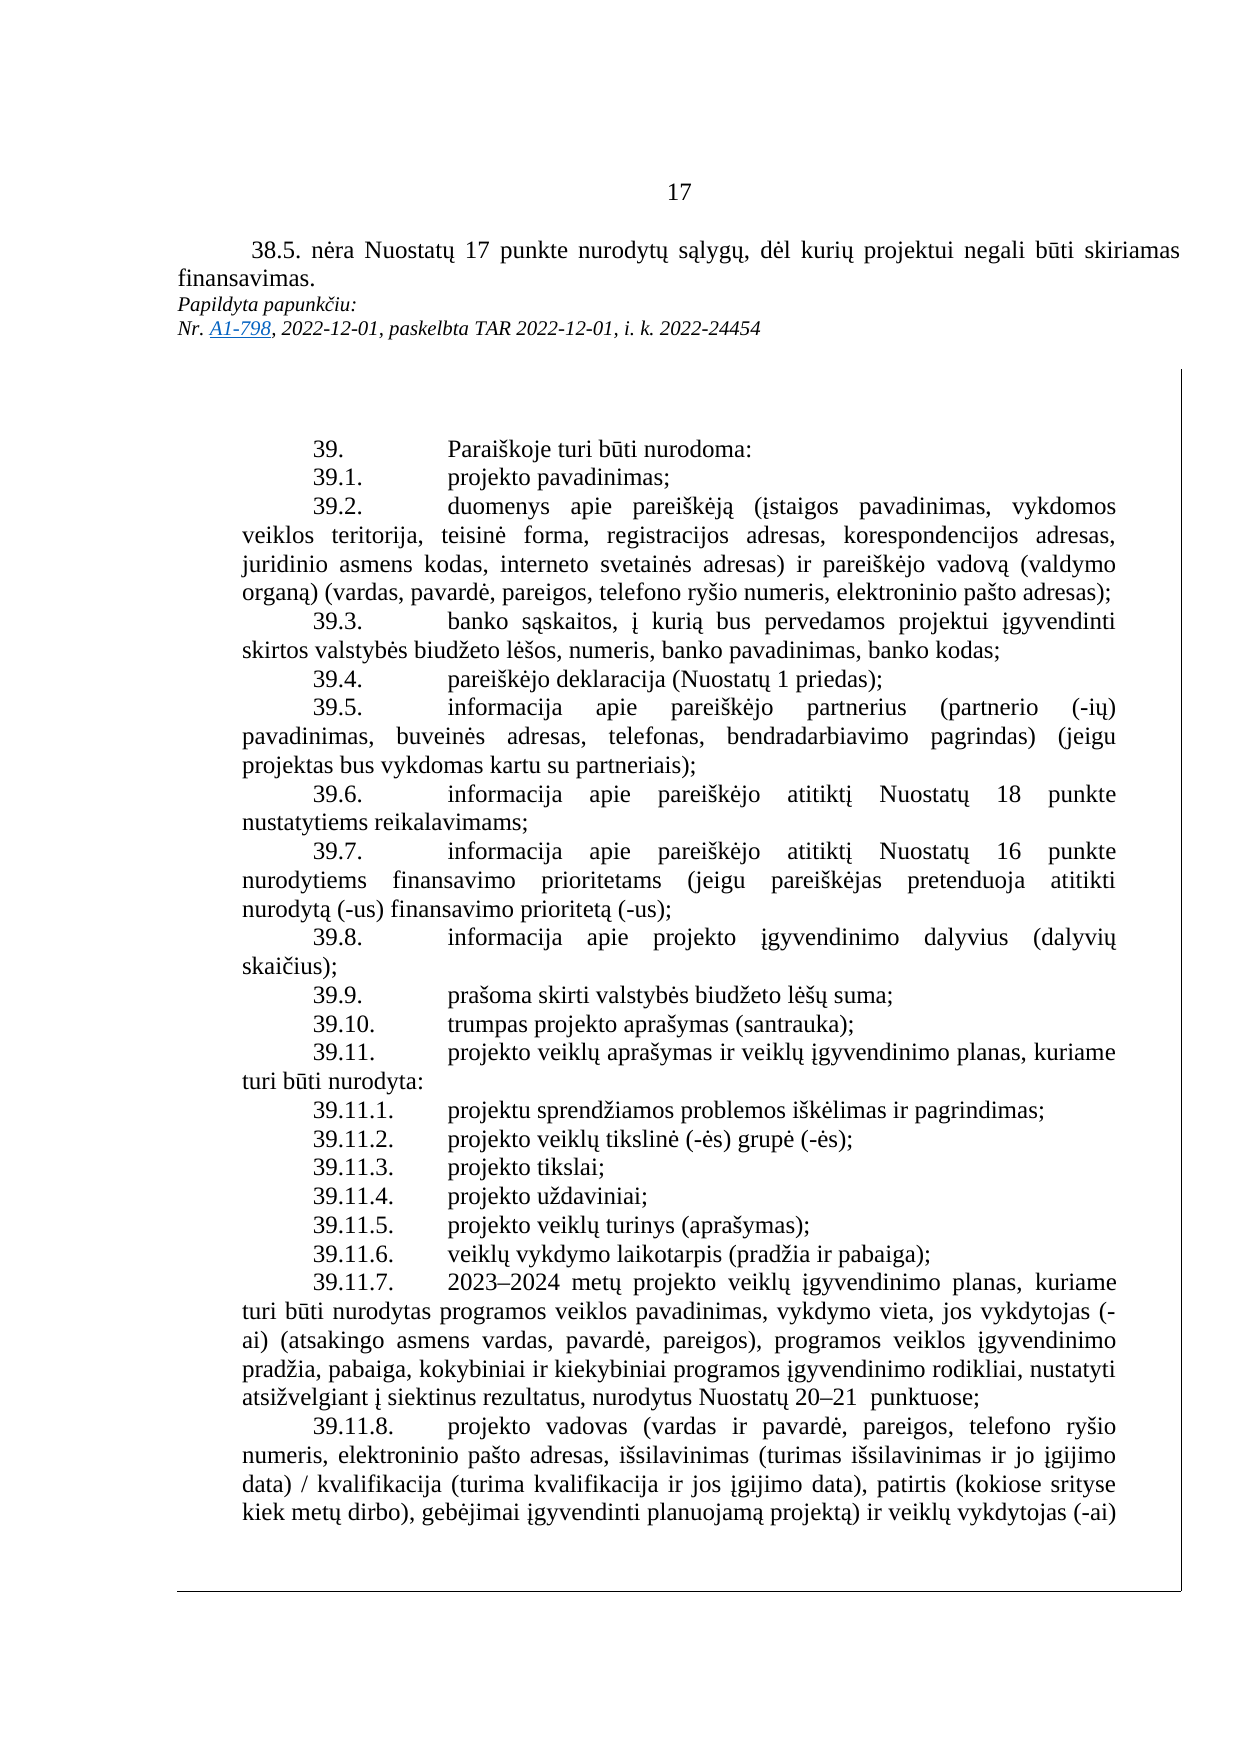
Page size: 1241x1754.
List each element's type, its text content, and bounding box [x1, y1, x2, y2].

text 39.11.7. 2023–2024 metų projekto veiklų įgyvendinimo planas, kuriame turi būti nurodytas programos veiklos pavadinimas, vykdymo vieta, jos vykdytojas (-ai) (atsakingo asmens vardas, pavardė, pareigos), programos veiklos įgyvendinimo pradžia, pabaiga, kokybiniai ir kiekybiniai programos įgyvendinimo rodikliai, nustatyti atsižvelgiant į siektinus rezultatus, nurodytus Nuostatų 20–21 punktuose; [177, 1267, 1181, 1411]
text 39.11.1. projektu sprendžiamos problemos iškėlimas ir pagrindimas; [177, 1095, 1181, 1124]
text 38.5. nėra Nuostatų 17 punkte nurodytų sąlygų, dėl kurių projektui negali būti skiriamas finansavimas. [177, 235, 1181, 292]
text 39.11.3. projekto tikslai; [177, 1152, 1181, 1181]
text 39.11.4. projekto uždaviniai; [177, 1181, 1181, 1210]
text 39.7. informacija apie pareiškėjo atitiktį Nuostatų 16 punkte nurodytiems finansavimo prioritetams (jeigu pareiškėjas pretenduoja atitikti nurodytą (-us) finansavimo prioritetą (-us); [177, 836, 1181, 922]
text 39.6. informacija apie pareiškėjo atitiktį Nuostatų 18 punkte nustatytiems reikalavimams; [177, 779, 1181, 836]
text 39. Paraiškoje turi būti nurodoma: [177, 369, 1181, 462]
text 39.4. pareiškėjo deklaracija (Nuostatų 1 priedas); [177, 664, 1181, 692]
text Papildyta papunkčiu: [177, 292, 1181, 316]
text 39.10. trumpas projekto aprašymas (santrauka); [177, 1009, 1181, 1037]
text 39.3. banko sąskaitos, į kurią bus pervedamos projektui įgyvendinti skirtos valstybės biudžeto lėšos, numeris, banko pavadinimas, banko kodas; [177, 606, 1181, 664]
text 39.11.2. projekto veiklų tikslinė (-ės) grupė (-ės); [177, 1124, 1181, 1152]
text 39.11.8. projekto vadovas (vardas ir pavardė, pareigos, telefono ryšio numeris, elektroninio pašto adresas, išsilavinimas (turimas išsilavinimas ir jo įgijimo data) / kvalifikacija (turima kvalifikacija ir jos įgijimo data), patirtis (kokiose srityse kiek metų dirbo), gebėjimai įgyvendinti planuojamą projektą) ir veiklų vykdytojas (-ai) [177, 1411, 1181, 1591]
text 39.9. prašoma skirti valstybės biudžeto lėšų suma; [177, 980, 1181, 1009]
text 39.11.6. veiklų vykdymo laikotarpis (pradžia ir pabaiga); [177, 1239, 1181, 1267]
text 39.11.5. projekto veiklų turinys (aprašymas); [177, 1210, 1181, 1239]
text 39.8. informacija apie projekto įgyvendinimo dalyvius (dalyvių skaičius); [177, 922, 1181, 980]
text 39.2. duomenys apie pareiškėją (įstaigos pavadinimas, vykdomos veiklos teritorija, teisinė forma, registracijos adresas, korespondencijos adresas, juridinio asmens kodas, interneto svetainės adresas) ir pareiškėjo vadovą (valdymo organą) (vardas, pavardė, pareigos, telefono ryšio numeris, elektroninio pašto adresas); [177, 491, 1181, 606]
text 39.1. projekto pavadinimas; [177, 462, 1181, 491]
text Nr. A1-798, 2022-12-01, paskelbta TAR 2022-12-01, i. k. 2022-24454 [177, 316, 1181, 340]
text 39.5. informacija apie pareiškėjo partnerius (partnerio (-ių) pavadinimas, buveinės adresas, telefonas, bendradarbiavimo pagrindas) (jeigu projektas bus vykdomas kartu su partneriais); [177, 692, 1181, 779]
text 39.11. projekto veiklų aprašymas ir veiklų įgyvendinimo planas, kuriame turi būti nurodyta: [177, 1037, 1181, 1095]
